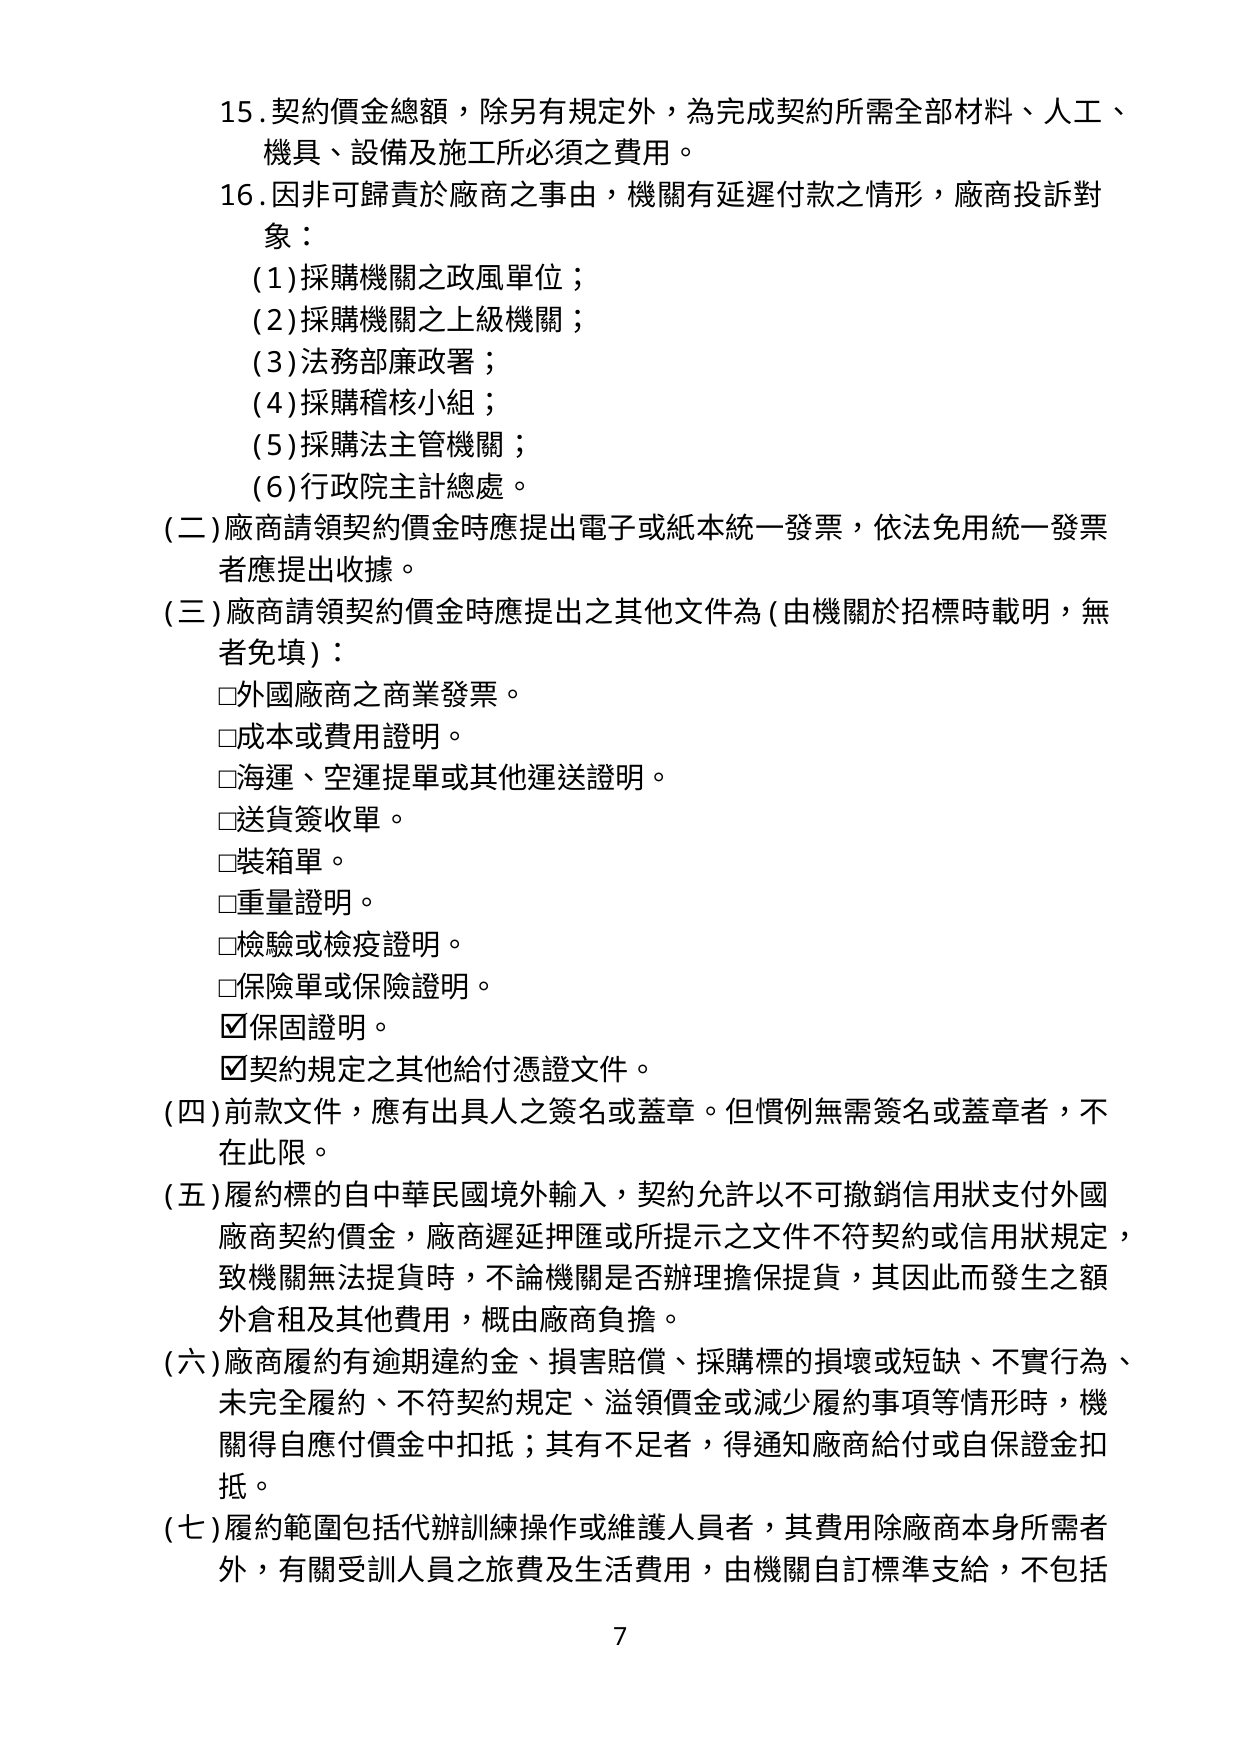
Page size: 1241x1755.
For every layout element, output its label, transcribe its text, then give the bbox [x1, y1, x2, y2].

text □送貨簽收單。 [218, 797, 1104, 839]
text □外國廠商之商業發票。 [218, 672, 1104, 714]
text □檢驗或檢疫證明。 [218, 922, 1104, 964]
text □重量證明。 [218, 880, 1104, 922]
text (五)履約標的自中華民國境外輸入，契約允許以不可撤銷信用狀支付外國廠商契約價金，廠商遲延押匯或所提示之文件不符契約或信用狀規定，致機關無法提貨時，不論機關是否辦理擔保提貨，其因此而發生之額外倉租及其他費用，概由廠商負擔。 [159, 1172, 1110, 1339]
text (二)廠商請領契約價金時應提出電子或紙本統一發票，依法免用統一發票者應提出收據。 [159, 505, 1110, 589]
text (5)採購法主管機關； [248, 422, 1110, 464]
text □成本或費用證明。 [218, 714, 1104, 755]
text (6)行政院主計總處。 [248, 464, 1110, 505]
text (三)廠商請領契約價金時應提出之其他文件為(由機關於招標時載明，無者免填)： [159, 589, 1110, 672]
text □海運、空運提單或其他運送證明。 [218, 755, 1104, 797]
text (3)法務部廉政署； [248, 339, 1110, 380]
text (4)採購稽核小組； [248, 380, 1110, 422]
text □裝箱單。 [218, 839, 1104, 880]
text (六)廠商履約有逾期違約金、損害賠償、採購標的損壞或短缺、不實行為、未完全履約、不符契約規定、溢領價金或減少履約事項等情形時，機關得自應付價金中扣抵；其有不足者，得通知廠商給付或自保證金扣抵。 [159, 1339, 1110, 1505]
text 保固證明。 [218, 1005, 1104, 1047]
text 16.因非可歸責於廠商之事由，機關有延遲付款之情形，廠商投訴對象： [218, 172, 1104, 255]
text (四)前款文件，應有出具人之簽名或蓋章。但慣例無需簽名或蓋章者，不在此限。 [159, 1089, 1110, 1172]
text (七)履約範圍包括代辦訓練操作或維護人員者，其費用除廠商本身所需者外，有關受訓人員之旅費及生活費用，由機關自訂標準支給，不包括 [159, 1505, 1110, 1589]
text □保險單或保險證明。 [218, 964, 1104, 1005]
text 契約規定之其他給付憑證文件。 [218, 1047, 1104, 1089]
text 15.契約價金總額，除另有規定外，為完成契約所需全部材料、人工、機具、設備及施工所必須之費用。 [218, 89, 1104, 172]
text (2)採購機關之上級機關； [248, 297, 1110, 339]
text (1)採購機關之政風單位； [248, 255, 1110, 297]
